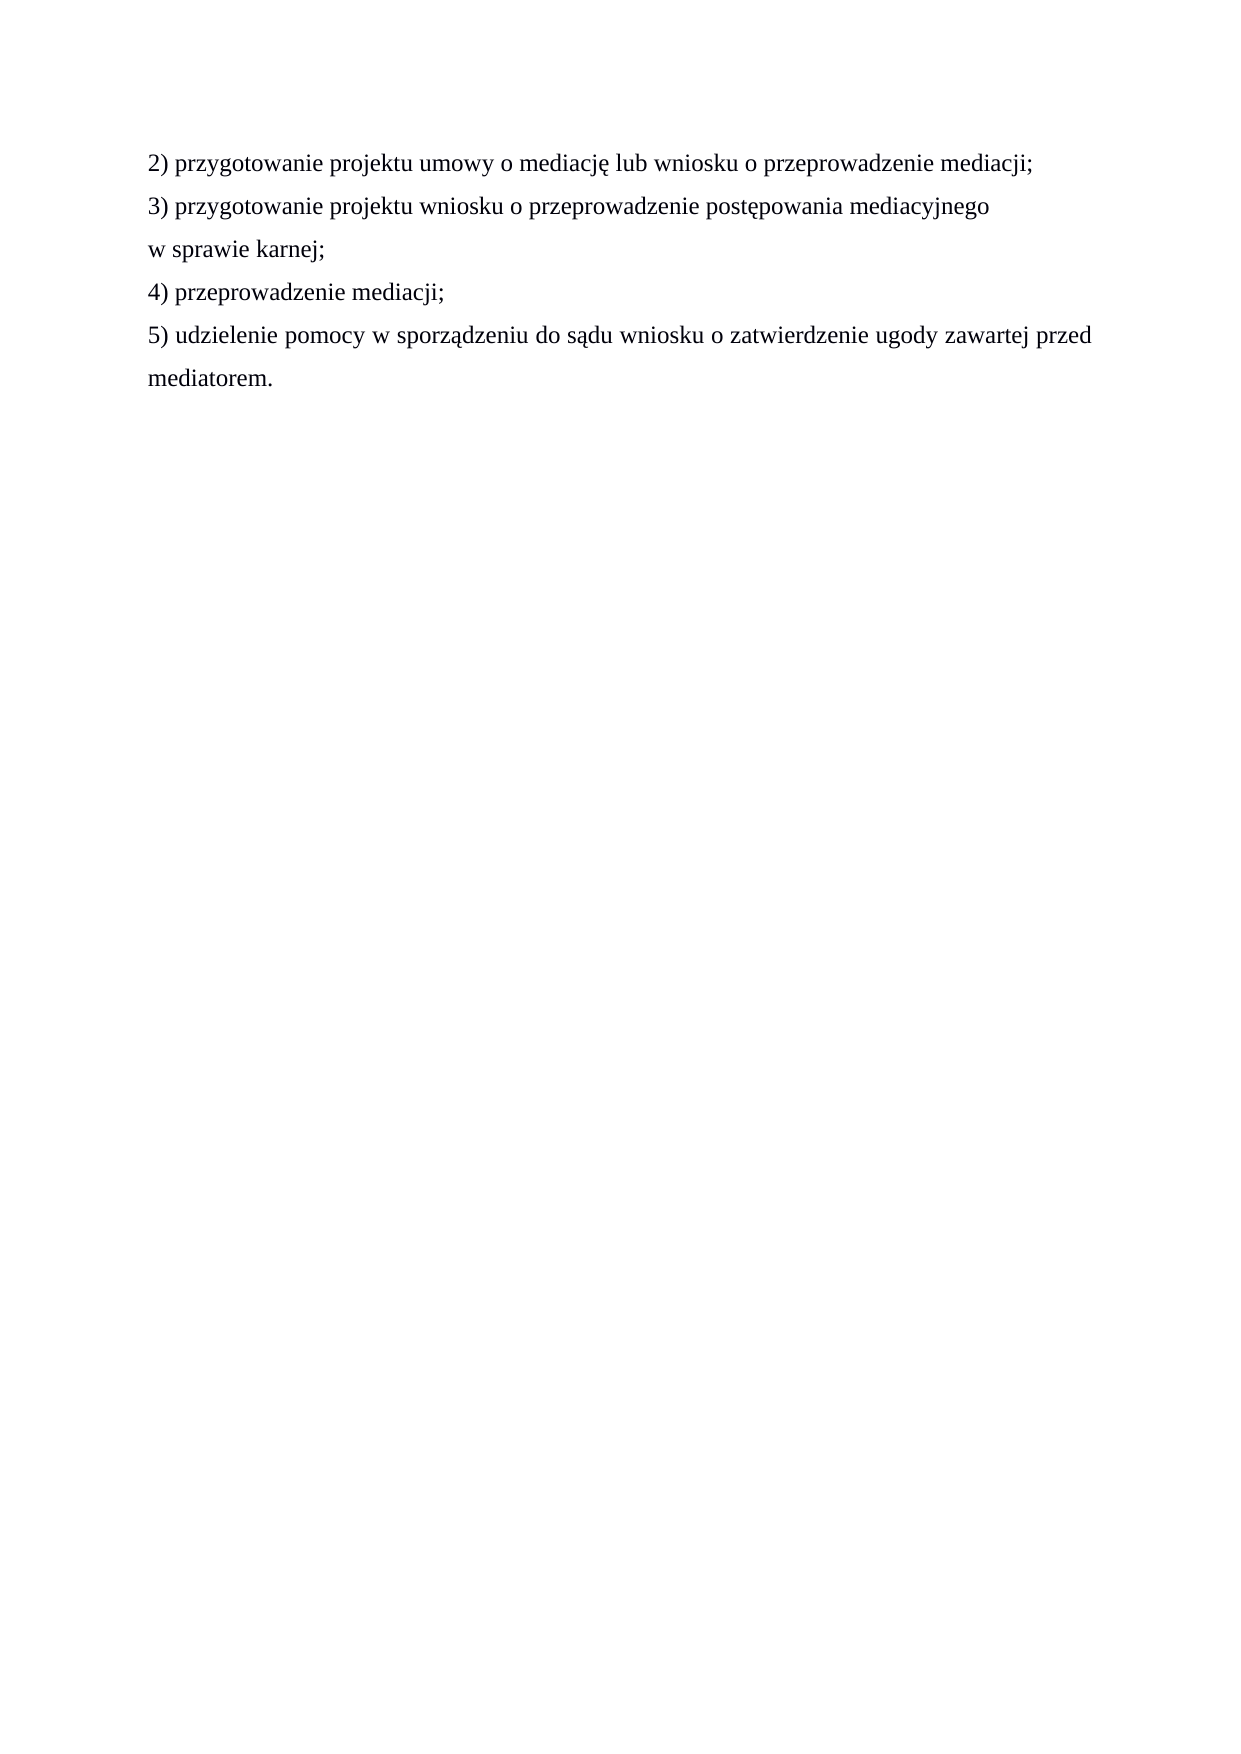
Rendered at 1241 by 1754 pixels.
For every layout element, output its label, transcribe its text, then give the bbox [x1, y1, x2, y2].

text 2) przygotowanie projektu umowy o mediację lub wniosku o przeprowadzenie mediacji; [148, 148, 1093, 176]
text 4) przeprowadzenie mediacji; [148, 277, 1093, 306]
text 3) przygotowanie projektu wniosku o przeprowadzenie postępowania mediacyjnego [148, 191, 1093, 219]
text w sprawie karnej; [148, 234, 1093, 263]
text 5) udzielenie pomocy w sporządzeniu do sądu wniosku o zatwierdzenie ugody zawartej przed mediatorem. [148, 320, 1093, 392]
